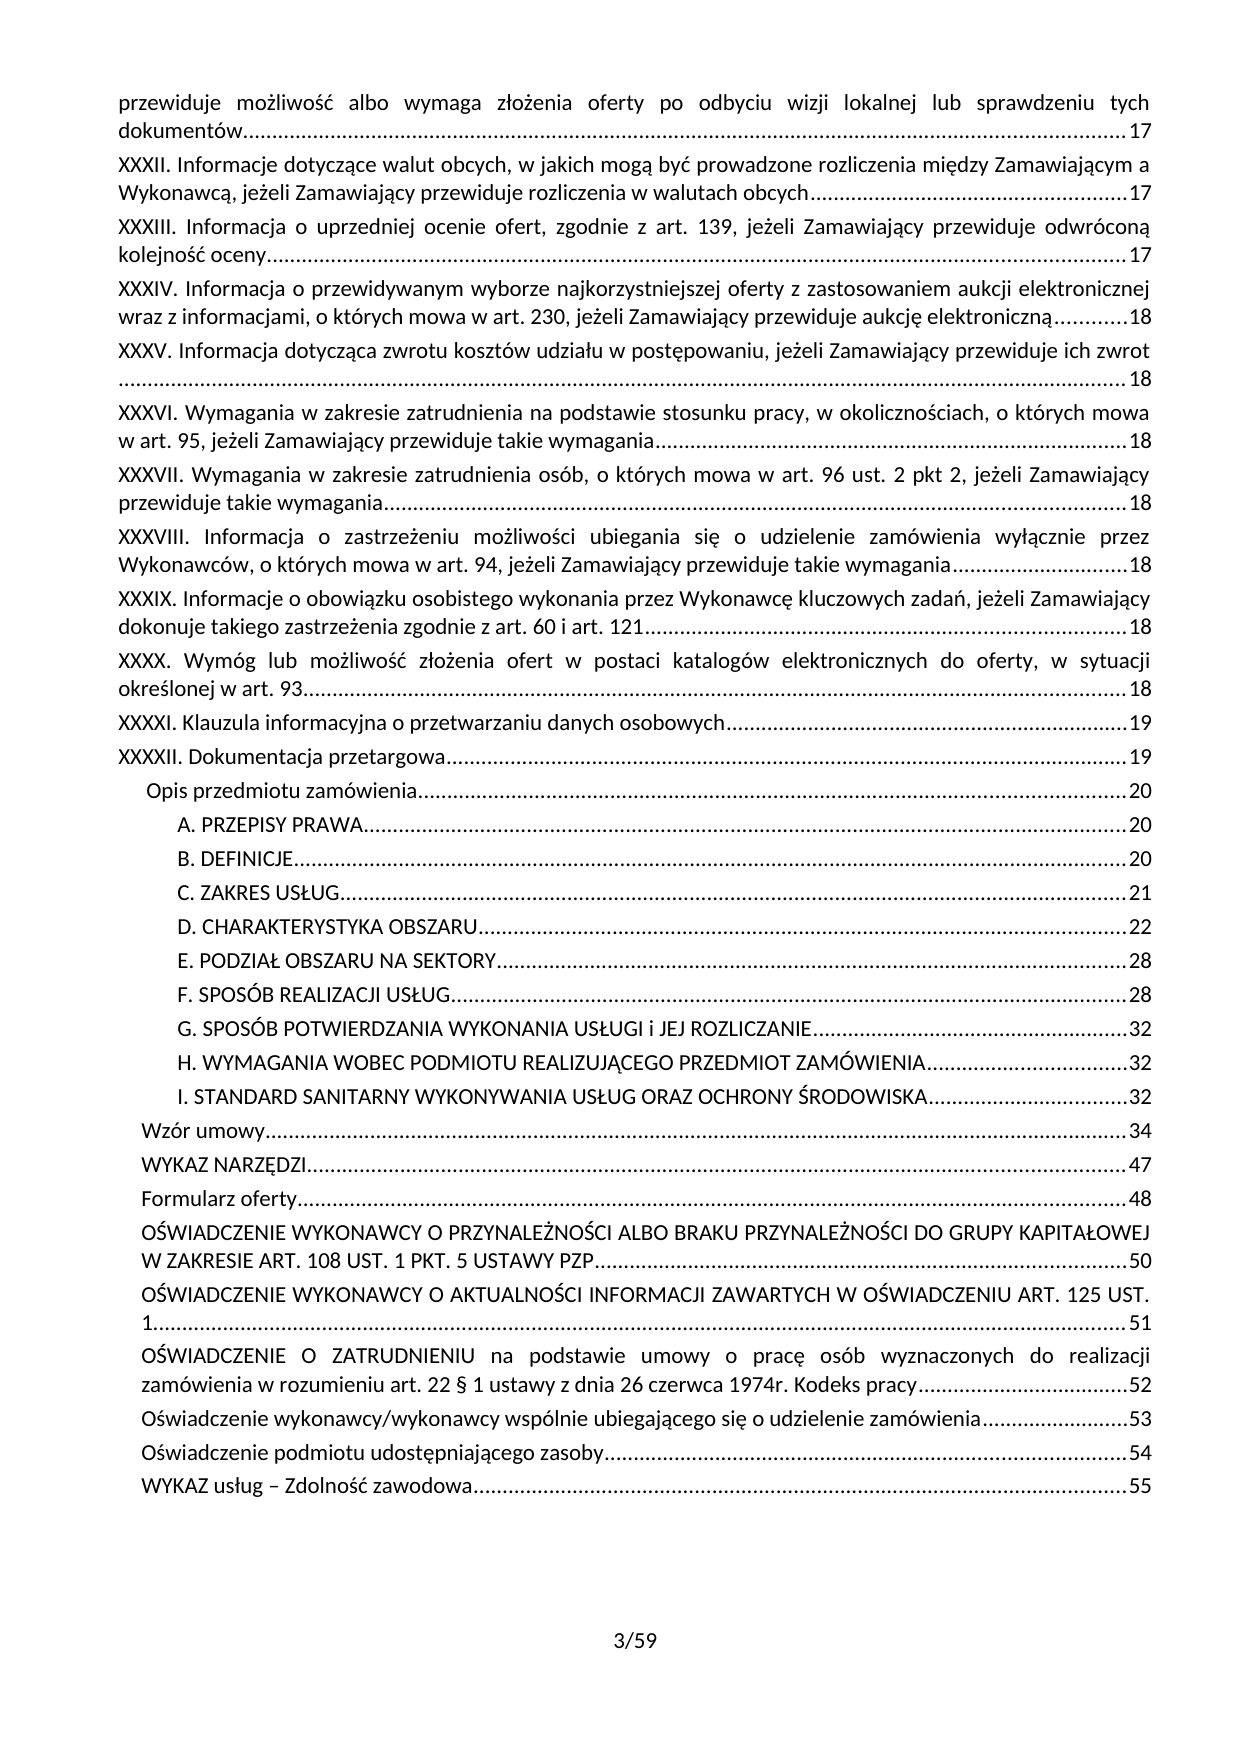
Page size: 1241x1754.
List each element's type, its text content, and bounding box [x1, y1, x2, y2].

text WYKAZ NARZĘDZI 47 [141, 1150, 1152, 1178]
text XXXVIII. Informacja o zastrzeżeniu możliwości ubiegania się o udzielenie zamówienia wyłącznie przez Wykonawców, o których mowa w art. 94, jeżeli Zamawiający przewiduje takie wymagania 18 [118, 522, 1152, 578]
text B. DEFINICJE 20 [177, 844, 1152, 872]
text XXXI. Informacje dotyczące przeprowadzenia przez Wykonawcę wizji lokalnej lub sprawdzenia przez niego dokumentów niezbędnych do realizacji zamówienia, o których mowa w art. 131 ust. 2, jeżeli Zamawiający przewiduje możliwość albo wymaga złożenia oferty po odbyciu wizji lokalnej lub sprawdzeniu tych dokumentów 17 [118, 88, 1152, 144]
text Opis przedmiotu zamówienia 20 [141, 776, 1152, 804]
text D. CHARAKTERYSTYKA OBSZARU 22 [177, 912, 1152, 940]
text OŚWIADCZENIE O ZATRUDNIENIU na podstawie umowy o pracę osób wyznaczonych do realizacji zamówienia w rozumieniu art. 22 § 1 ustawy z dnia 26 czerwca 1974r. Kodeks pracy 52 [141, 1342, 1152, 1398]
text E. PODZIAŁ OBSZARU NA SEKTORY 28 [177, 946, 1152, 974]
text XXXII. Informacje dotyczące walut obcych, w jakich mogą być prowadzone rozliczenia między Zamawiającym a Wykonawcą, jeżeli Zamawiający przewiduje rozliczenia w walutach obcych 17 [118, 151, 1152, 207]
text OŚWIADCZENIE WYKONAWCY O AKTUALNOŚCI INFORMACJI ZAWARTYCH W OŚWIADCZENIU ART. 125 UST. 1 51 [141, 1280, 1152, 1336]
text XXXVII. Wymagania w zakresie zatrudnienia osób, o których mowa w art. 96 ust. 2 pkt 2, jeżeli Zamawiający przewiduje takie wymagania 18 [118, 460, 1152, 516]
text WYKAZ usług – Zdolność zawodowa 55 [141, 1472, 1152, 1499]
text XXXX. Wymóg lub możliwość złożenia ofert w postaci katalogów elektronicznych do oferty, w sytuacji określonej w art. 93 18 [118, 646, 1152, 702]
text G. SPOSÓB POTWIERDZANIA WYKONANIA USŁUGI i JEJ ROZLICZANIE 32 [177, 1014, 1152, 1042]
text XXXIX. Informacje o obowiązku osobistego wykonania przez Wykonawcę kluczowych zadań, jeżeli Zamawiający dokonuje takiego zastrzeżenia zgodnie z art. 60 i art. 121 18 [118, 584, 1152, 640]
text XXXIV. Informacja o przewidywanym wyborze najkorzystniejszej oferty z zastosowaniem aukcji elektronicznej wraz z informacjami, o których mowa w art. 230, jeżeli Zamawiający przewiduje aukcję elektroniczną 18 [118, 274, 1152, 331]
text OŚWIADCZENIE WYKONAWCY O PRZYNALEŻNOŚCI ALBO BRAKU PRZYNALEŻNOŚCI DO GRUPY KAPITAŁOWEJ W ZAKRESIE ART. 108 UST. 1 PKT. 5 USTAWY PZP 50 [141, 1218, 1152, 1274]
text H. WYMAGANIA WOBEC PODMIOTU REALIZUJĄCEGO PRZEDMIOT ZAMÓWIENIA 32 [177, 1048, 1152, 1076]
text F. SPOSÓB REALIZACJI USŁUG 28 [177, 980, 1152, 1008]
text XXXIII. Informacja o uprzedniej ocenie ofert, zgodnie z art. 139, jeżeli Zamawiający przewiduje odwróconą kolejność oceny 17 [118, 212, 1152, 268]
text A. PRZEPISY PRAWA 20 [177, 810, 1152, 838]
text C. ZAKRES USŁUG 21 [177, 878, 1152, 906]
text Formularz oferty 48 [141, 1184, 1152, 1212]
text XXXVI. Wymagania w zakresie zatrudnienia na podstawie stosunku pracy, w okolicznościach, o których mowa w art. 95, jeżeli Zamawiający przewiduje takie wymagania 18 [118, 398, 1152, 454]
text Oświadczenie podmiotu udostępniającego zasoby 54 [141, 1438, 1152, 1466]
text Wzór umowy 34 [141, 1116, 1152, 1144]
text XXXXI. Klauzula informacyjna o przetwarzaniu danych osobowych 19 [118, 708, 1152, 736]
text XXXV. Informacja dotycząca zwrotu kosztów udziału w postępowaniu, jeżeli Zamawiający przewiduje ich zwrot 18 [118, 336, 1152, 392]
text Oświadczenie wykonawcy/wykonawcy wspólnie ubiegającego się o udzielenie zamówienia 53 [141, 1404, 1152, 1432]
text XXXXII. Dokumentacja przetargowa 19 [118, 742, 1152, 770]
text I. STANDARD SANITARNY WYKONYWANIA USŁUG ORAZ OCHRONY ŚRODOWISKA 32 [177, 1082, 1152, 1110]
